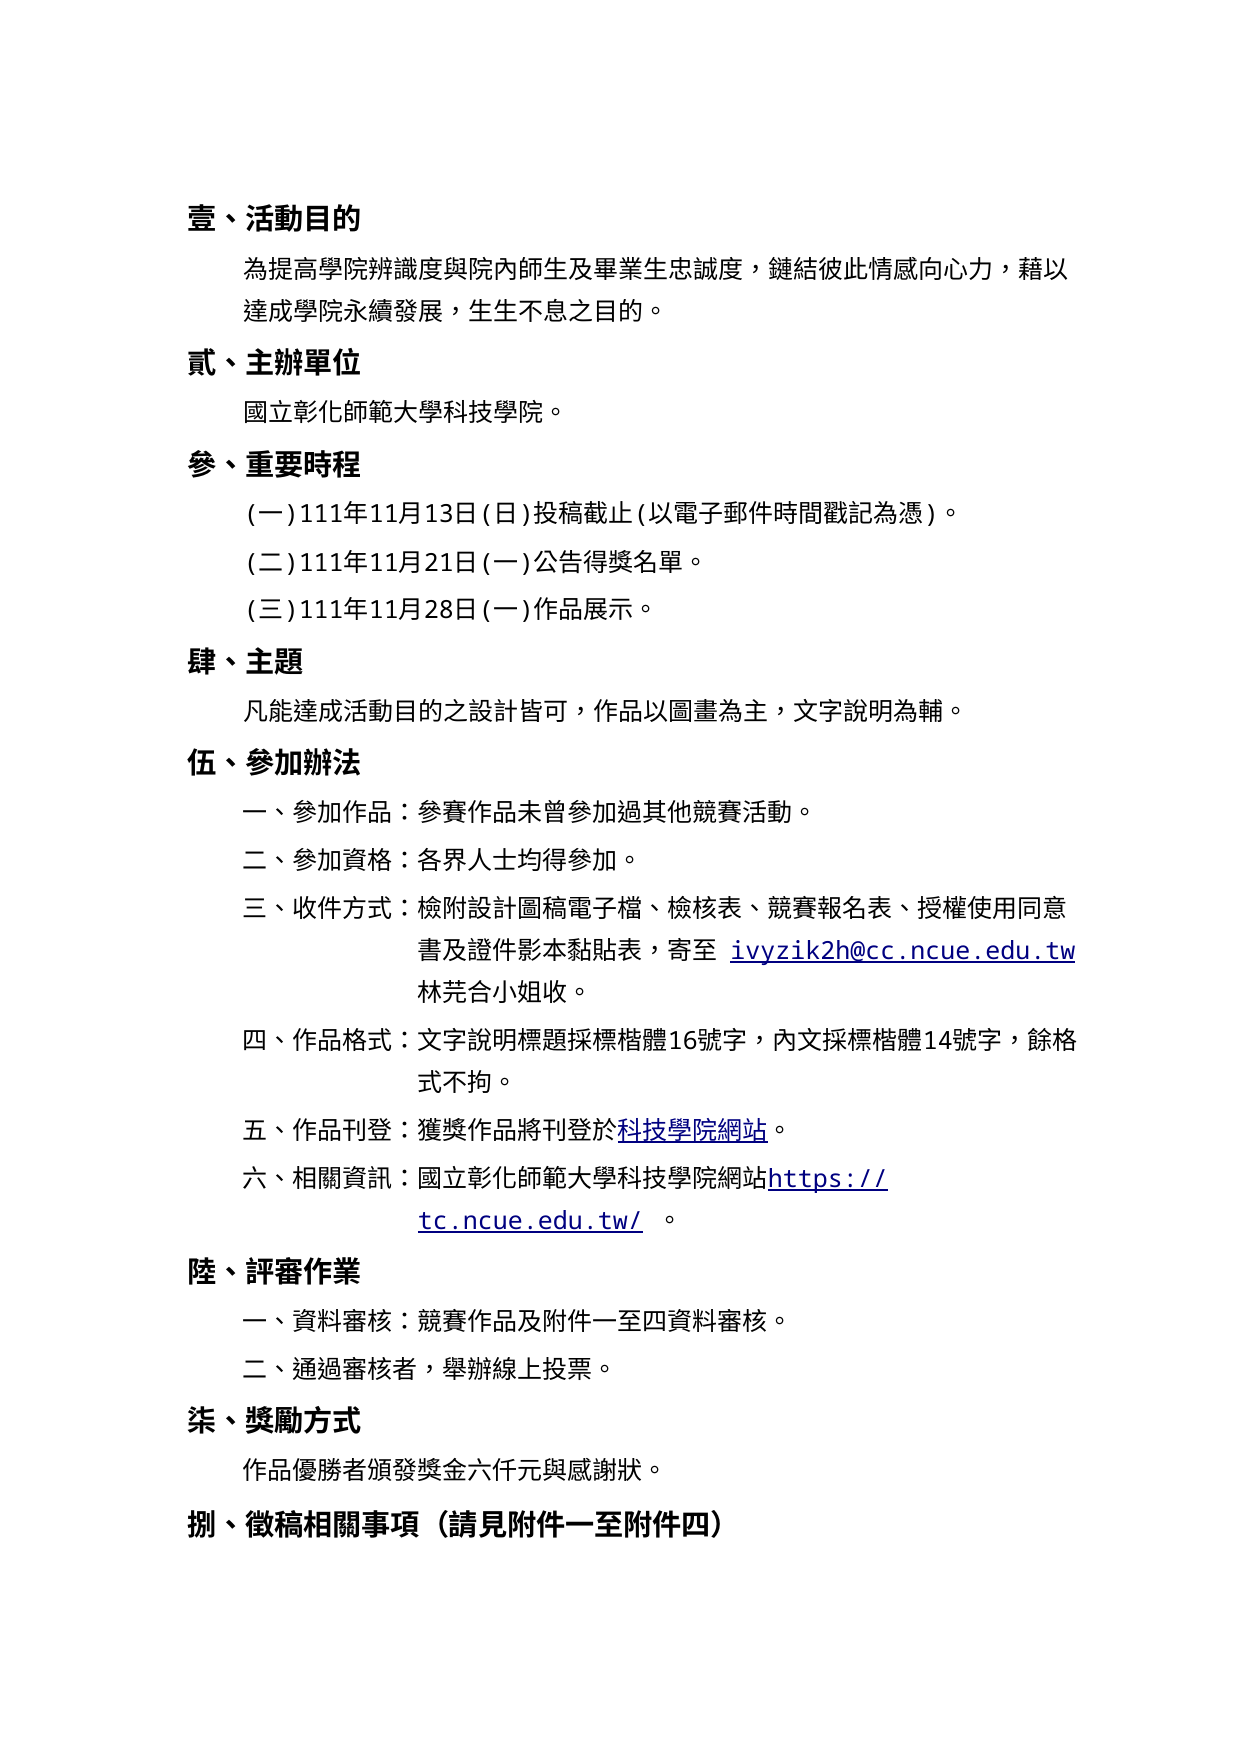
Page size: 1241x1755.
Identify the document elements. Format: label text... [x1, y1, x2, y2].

text 凡能達成活動目的之設計皆可，作品以圖畫為主，文字說明為輔。 [243, 687, 1088, 729]
text 五、作品刊登：獲獎作品將刊登於科技學院網站。 [243, 1106, 1088, 1148]
text 四、作品格式：文字說明標題採標楷體16號字，內文採標楷體14號字，餘格式不拘。 [243, 1016, 1088, 1099]
subtitle 柒、獎勵方式 [187, 1398, 1088, 1440]
subtitle 肆、主題 [187, 638, 1088, 681]
text 二、通過審核者，舉辦線上投票。 [243, 1345, 1088, 1387]
text (一)111年11月13日(日)投稿截止(以電子郵件時間戳記為憑)。 [243, 489, 1088, 531]
subtitle 參、重要時程 [187, 441, 1088, 483]
text (二)111年11月21日(一)公告得獎名單。 [243, 537, 1088, 579]
text 六、相關資訊：國立彰化師範大學科技學院網站https://tc.ncue.edu.tw/ 。 [243, 1154, 1088, 1237]
text 國立彰化師範大學科技學院。 [243, 388, 1088, 430]
subtitle 陸、評審作業 [187, 1248, 1088, 1291]
text 一、資料審核：競賽作品及附件一至四資料審核。 [243, 1297, 1088, 1339]
text (三)111年11月28日(一)作品展示。 [243, 586, 1088, 627]
text 二、參加資格：各界人士均得參加。 [243, 836, 1088, 878]
subtitle 貳、主辦單位 [187, 340, 1088, 382]
text 一、參加作品：參賽作品未曾參加過其他競賽活動。 [243, 788, 1088, 830]
subtitle 壹、活動目的 [187, 192, 1088, 239]
text 捌、徵稿相關事項（請見附件一至附件四） [187, 1501, 1088, 1544]
text 作品優勝者頒發獎金六仟元與感謝狀。 [243, 1446, 1088, 1488]
text 三、收件方式：檢附設計圖稿電子檔、檢核表、競賽報名表、授權使用同意書及證件影本黏貼表，寄至 ivyzik2h@cc.ncue.edu.tw 林芫合小姐收。 [243, 884, 1088, 1010]
text 為提高學院辨識度與院內師生及畢業生忠誠度，鏈結彼此情感向心力，藉以達成學院永續發展，生生不息之目的。 [243, 245, 1088, 329]
subtitle 伍、參加辦法 [187, 739, 1088, 782]
